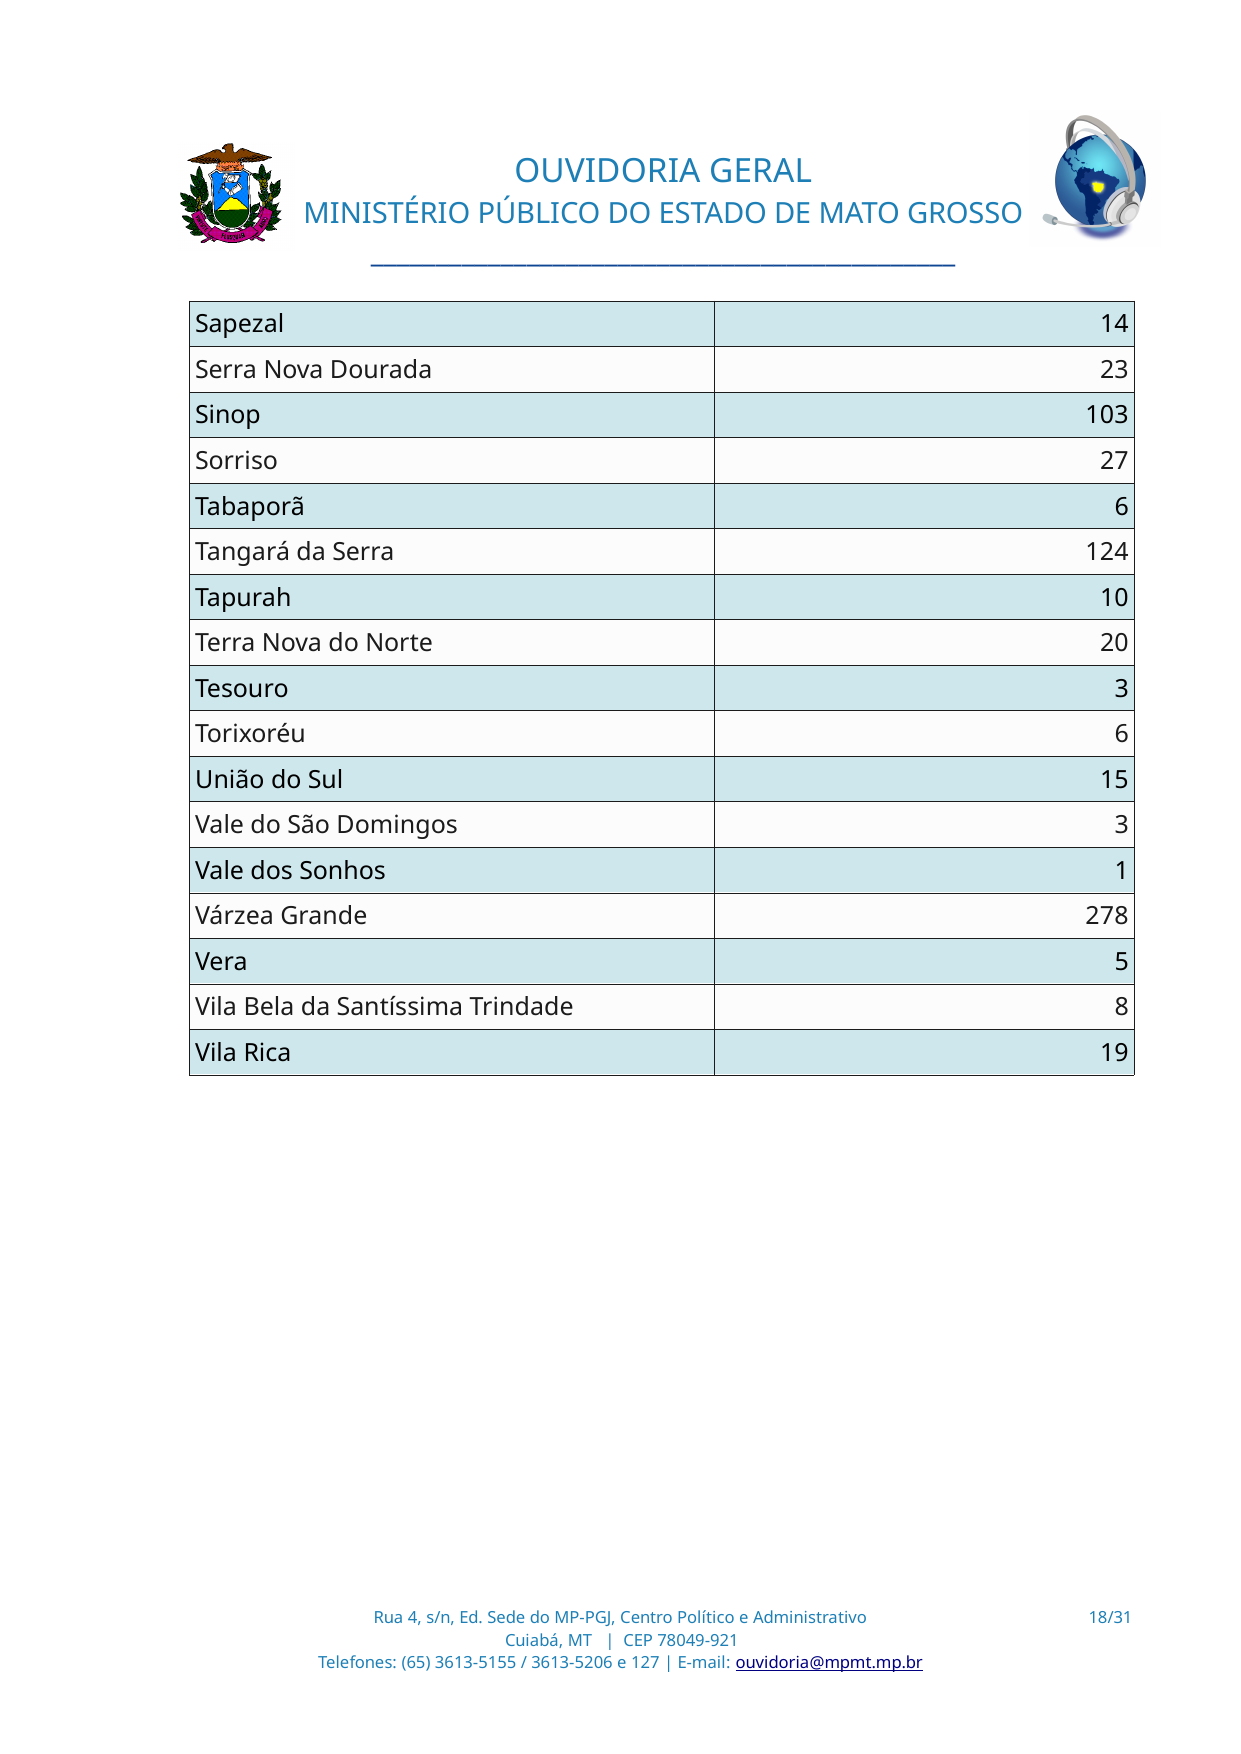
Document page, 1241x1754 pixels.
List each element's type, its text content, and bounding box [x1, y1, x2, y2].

table_cell Sorriso [190, 438, 714, 483]
table_cell 14 [715, 302, 1134, 346]
table_cell Terra Nova do Norte [190, 620, 714, 665]
table_cell 1 [715, 848, 1134, 892]
picture [178, 142, 295, 251]
table_cell Vila Bela da Santíssima Trindade [190, 985, 714, 1029]
table_cell 19 [715, 1030, 1134, 1074]
table_cell 124 [715, 529, 1134, 574]
table_cell 6 [715, 711, 1134, 756]
table_cell 3 [715, 666, 1134, 710]
table_cell 6 [715, 484, 1134, 528]
table_cell Torixoréu [190, 711, 714, 756]
table_cell 23 [715, 347, 1134, 392]
table_cell Várzea Grande [190, 894, 714, 938]
table_cell Tangará da Serra [190, 529, 714, 574]
table_cell 278 [715, 894, 1134, 938]
table_cell 15 [715, 757, 1134, 801]
table_cell 27 [715, 438, 1134, 483]
table_cell Vale dos Sonhos [190, 848, 714, 892]
table_cell 20 [715, 620, 1134, 665]
table_cell Vale do São Domingos [190, 802, 714, 847]
table_cell União do Sul [190, 757, 714, 801]
table_cell 103 [715, 393, 1134, 437]
table_cell Vera [190, 939, 714, 983]
table_cell Vila Rica [190, 1030, 714, 1074]
table_cell 10 [715, 575, 1134, 619]
table_cell Serra Nova Dourada [190, 347, 714, 392]
table_cell 5 [715, 939, 1134, 983]
table_cell Tesouro [190, 666, 714, 710]
picture [1028, 110, 1162, 247]
table_cell Tapurah [190, 575, 714, 619]
table_cell Tabaporã [190, 484, 714, 528]
table_cell Sinop [190, 393, 714, 437]
table_cell 8 [715, 985, 1134, 1029]
table_cell 3 [715, 802, 1134, 847]
table_cell Sapezal [190, 302, 714, 346]
